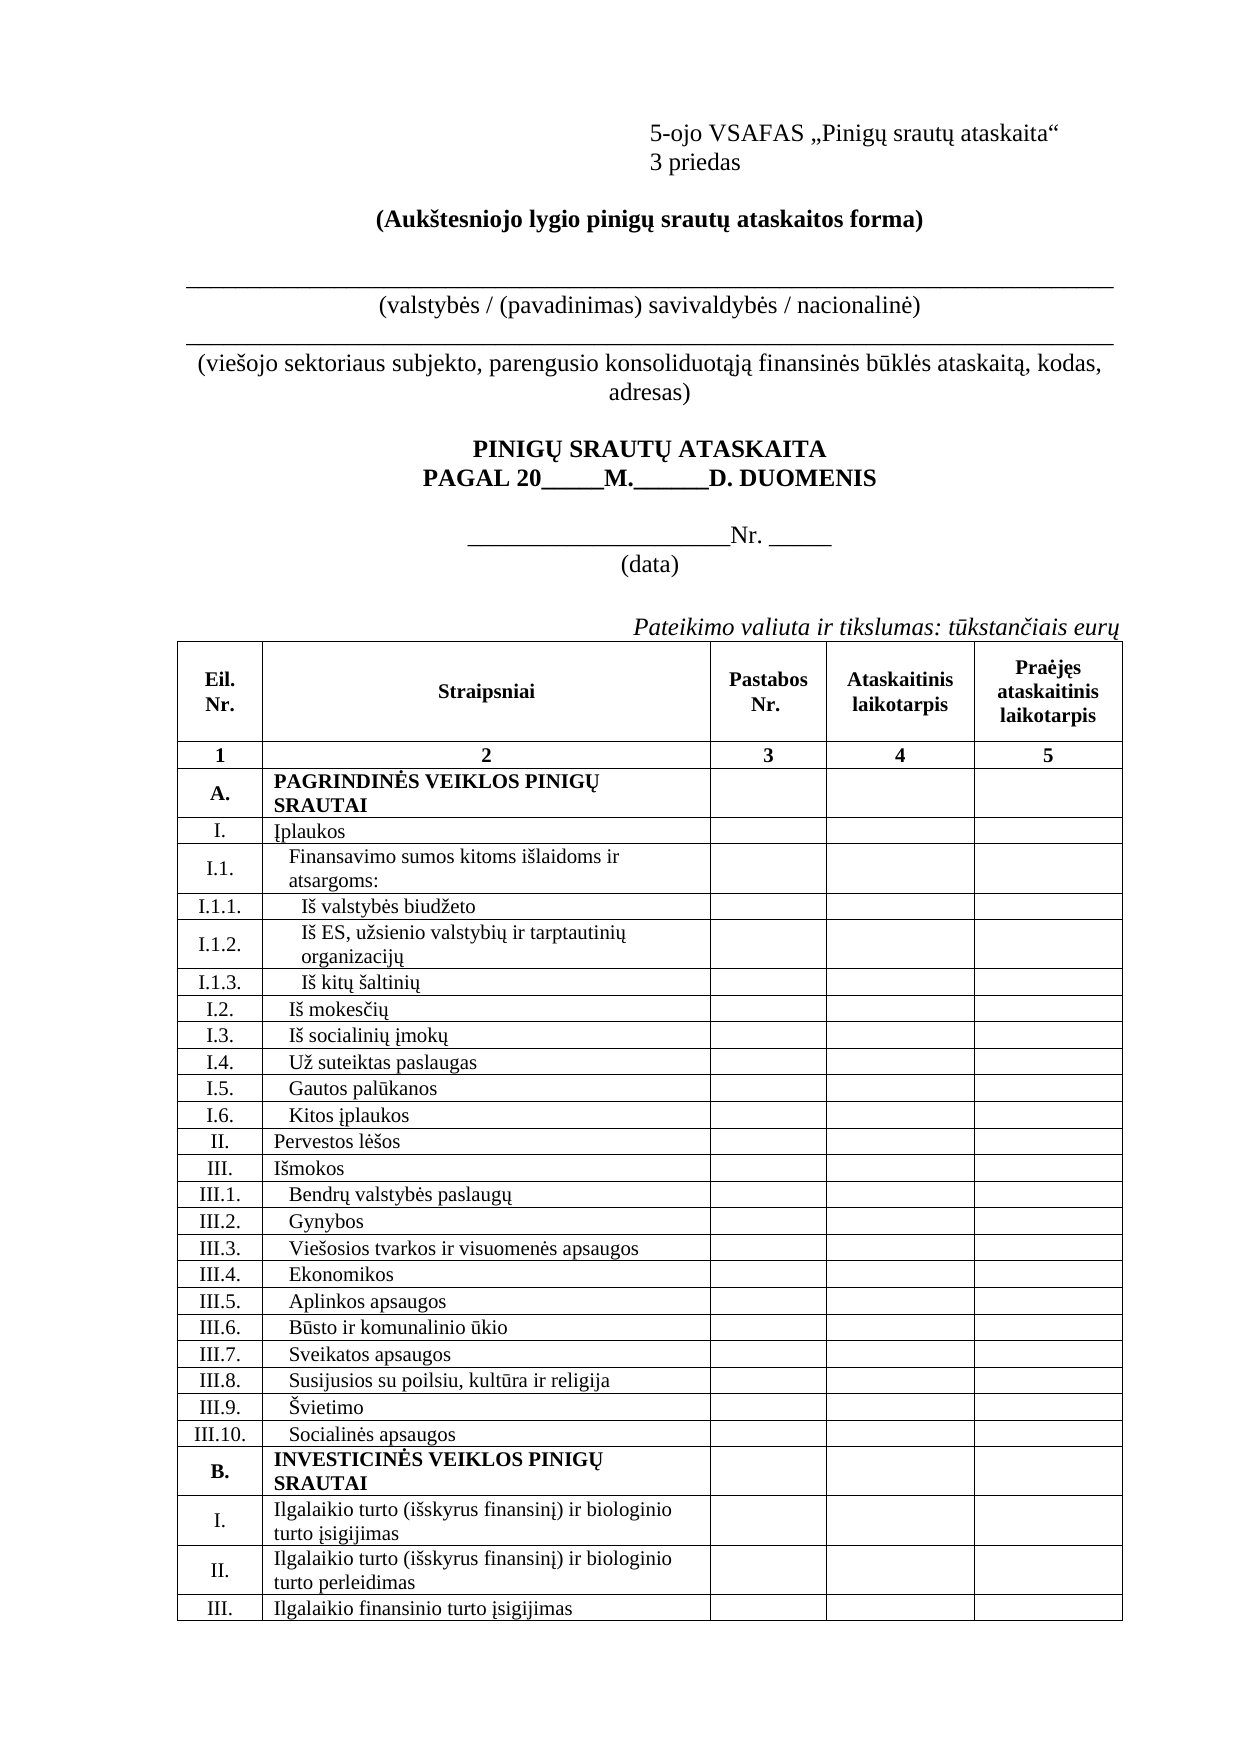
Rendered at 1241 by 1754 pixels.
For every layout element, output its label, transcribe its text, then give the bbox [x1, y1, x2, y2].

table_cell [827, 920, 974, 968]
text (data) [177, 549, 1122, 578]
table_cell [975, 1595, 1122, 1620]
table_cell PAGRINDINĖS VEIKLOS PINIGŲ SRAUTAI [263, 769, 710, 817]
table_cell [711, 1261, 826, 1287]
table_cell Susijusios su poilsiu, kultūra ir religija [263, 1368, 710, 1393]
table_cell Viešosios tvarkos ir visuomenės apsaugos [263, 1235, 710, 1260]
table_cell [827, 844, 974, 892]
table_cell [975, 1235, 1122, 1260]
table_cell Įplaukos [263, 818, 710, 843]
table_cell [711, 1049, 826, 1074]
table_cell [975, 1208, 1122, 1234]
table_cell II. [178, 1546, 262, 1594]
table_cell [827, 1129, 974, 1154]
table_cell Gynybos [263, 1208, 710, 1234]
table_cell [827, 1155, 974, 1181]
table_cell [711, 1421, 826, 1446]
table_cell I.1. [178, 844, 262, 892]
table_cell Ilgalaikio turto (išskyrus finansinį) ir biologinio turto įsigijimas [263, 1496, 710, 1544]
table_cell [827, 969, 974, 995]
table_cell [975, 1394, 1122, 1420]
table_cell III.8. [178, 1368, 262, 1393]
table_cell Iš socialinių įmokų [263, 1022, 710, 1048]
table_header Pastabos Nr. [711, 642, 826, 741]
table_cell [711, 1288, 826, 1313]
table_cell 3 [711, 742, 826, 767]
table_cell [711, 894, 826, 919]
table_cell III.7. [178, 1341, 262, 1367]
text 3 priedas [649, 147, 1122, 176]
table_cell A. [178, 769, 262, 817]
table_cell [975, 1182, 1122, 1207]
table_cell [827, 769, 974, 817]
table_cell III.6. [178, 1315, 262, 1340]
table_cell Socialinės apsaugos [263, 1421, 710, 1446]
table_cell Bendrų valstybės paslaugų [263, 1182, 710, 1207]
table_cell [827, 1182, 974, 1207]
table_cell III.3. [178, 1235, 262, 1260]
table_cell [711, 1155, 826, 1181]
table_cell [975, 969, 1122, 995]
table_cell [975, 1368, 1122, 1393]
table_header Straipsniai [263, 642, 710, 741]
table_cell [827, 1208, 974, 1234]
table_cell [975, 1075, 1122, 1101]
table_cell I. [178, 1496, 262, 1544]
table_cell Kitos įplaukos [263, 1102, 710, 1127]
table_cell [827, 1496, 974, 1544]
table_cell III. [178, 1595, 262, 1620]
table_cell [711, 1208, 826, 1234]
table_cell Pervestos lėšos [263, 1129, 710, 1154]
table_cell [975, 1022, 1122, 1048]
table_cell [827, 1235, 974, 1260]
table_cell [975, 1261, 1122, 1287]
table_cell [975, 844, 1122, 892]
text _ [177, 262, 1122, 291]
table_cell [711, 769, 826, 817]
table_cell III.5. [178, 1288, 262, 1313]
table_cell [711, 1182, 826, 1207]
table_cell Būsto ir komunalinio ūkio [263, 1315, 710, 1340]
table_cell III.10. [178, 1421, 262, 1446]
table_cell Iš kitų šaltinių [263, 969, 710, 995]
table_cell [975, 1546, 1122, 1594]
table_cell III.2. [178, 1208, 262, 1234]
table_cell Ilgalaikio finansinio turto įsigijimas [263, 1595, 710, 1620]
table_cell III.1. [178, 1182, 262, 1207]
text PINIGŲ SRAUTŲ ATASKAITA [177, 434, 1122, 463]
table_cell II. [178, 1129, 262, 1154]
table_cell [975, 920, 1122, 968]
table_cell [827, 1102, 974, 1127]
table_cell [975, 1421, 1122, 1446]
table_cell [711, 1341, 826, 1367]
table_cell [975, 1102, 1122, 1127]
table_cell [975, 1341, 1122, 1367]
table_cell [827, 1368, 974, 1393]
table_cell [975, 894, 1122, 919]
table_cell I.6. [178, 1102, 262, 1127]
table_cell B. [178, 1447, 262, 1495]
table_cell I.3. [178, 1022, 262, 1048]
table_cell I.1.2. [178, 920, 262, 968]
table_cell [975, 1129, 1122, 1154]
table_cell 2 [263, 742, 710, 767]
table_cell [711, 1394, 826, 1420]
text 5-ojo VSAFAS „Pinigų srautų ataskaita“ [649, 118, 1122, 147]
table_cell [711, 996, 826, 1021]
table_cell [711, 1075, 826, 1101]
table_cell [975, 1155, 1122, 1181]
table_header Praėjęs ataskaitinis laikotarpis [975, 642, 1122, 741]
table_cell I.2. [178, 996, 262, 1021]
table_cell Ilgalaikio turto (išskyrus finansinį) ir biologinio turto perleidimas [263, 1546, 710, 1594]
text Pateikimo valiuta ir tikslumas: tūkstančiais eurų [177, 612, 1122, 641]
table_header Eil. Nr. [178, 642, 262, 741]
table_cell I.5. [178, 1075, 262, 1101]
table_cell [827, 1261, 974, 1287]
table_cell [827, 1341, 974, 1367]
table_cell Iš ES, užsienio valstybių ir tarptautinių organizacijų [263, 920, 710, 968]
table_cell Sveikatos apsaugos [263, 1341, 710, 1367]
table_cell Aplinkos apsaugos [263, 1288, 710, 1313]
table_cell [827, 1447, 974, 1495]
table_cell [975, 818, 1122, 843]
table_cell [975, 1496, 1122, 1544]
table_cell 1 [178, 742, 262, 767]
text _____________________Nr. _____ [177, 521, 1122, 549]
table_cell [827, 1394, 974, 1420]
table_cell Ekonomikos [263, 1261, 710, 1287]
table_cell [711, 1315, 826, 1340]
table_cell [975, 1288, 1122, 1313]
table_cell I.1.3. [178, 969, 262, 995]
table_cell [827, 1049, 974, 1074]
table_cell [711, 818, 826, 843]
table_cell [711, 1129, 826, 1154]
table_cell Finansavimo sumos kitoms išlaidoms ir atsargoms: [263, 844, 710, 892]
table_cell [975, 769, 1122, 817]
table_cell INVESTICINĖS VEIKLOS PINIGŲ SRAUTAI [263, 1447, 710, 1495]
table_cell [711, 1368, 826, 1393]
text (valstybės / (pavadinimas) savivaldybės / nacionalinė) [177, 291, 1122, 319]
text (viešojo sektoriaus subjekto, parengusio konsoliduotąją finansinės būklės ataskaitą, kodas, adresas) [177, 348, 1122, 406]
table_cell [827, 1595, 974, 1620]
table_cell [711, 1022, 826, 1048]
table_cell [975, 1315, 1122, 1340]
table_cell Iš mokesčių [263, 996, 710, 1021]
table_cell [711, 1496, 826, 1544]
table_cell [827, 996, 974, 1021]
table_cell I.1.1. [178, 894, 262, 919]
table_cell [711, 844, 826, 892]
table_cell [827, 1288, 974, 1313]
table_cell III.9. [178, 1394, 262, 1420]
table_cell [711, 1447, 826, 1495]
table_cell Išmokos [263, 1155, 710, 1181]
table_cell 5 [975, 742, 1122, 767]
table_cell [975, 1049, 1122, 1074]
table_cell [711, 1595, 826, 1620]
table_cell Gautos palūkanos [263, 1075, 710, 1101]
table_cell [711, 920, 826, 968]
table_cell [711, 1102, 826, 1127]
table_cell [827, 894, 974, 919]
text PAGAL 20_____M.______D. DUOMENIS [177, 463, 1122, 492]
table_cell [975, 1447, 1122, 1495]
table_header Ataskaitinis laikotarpis [827, 642, 974, 741]
table_cell III.4. [178, 1261, 262, 1287]
table_cell [827, 1022, 974, 1048]
table_cell [827, 1546, 974, 1594]
table_cell [827, 818, 974, 843]
table_cell Už suteiktas paslaugas [263, 1049, 710, 1074]
table_cell 4 [827, 742, 974, 767]
table_cell [827, 1421, 974, 1446]
table_cell [711, 1235, 826, 1260]
table_cell [827, 1075, 974, 1101]
text (Aukštesniojo lygio pinigų srautų ataskaitos forma) [177, 204, 1122, 233]
table_cell Švietimo [263, 1394, 710, 1420]
table_cell [711, 1546, 826, 1594]
table_cell [711, 969, 826, 995]
table_cell I. [178, 818, 262, 843]
table_cell III. [178, 1155, 262, 1181]
table_cell [975, 996, 1122, 1021]
text _ [177, 319, 1122, 348]
table_cell I.4. [178, 1049, 262, 1074]
table_cell Iš valstybės biudžeto [263, 894, 710, 919]
table_cell [827, 1315, 974, 1340]
